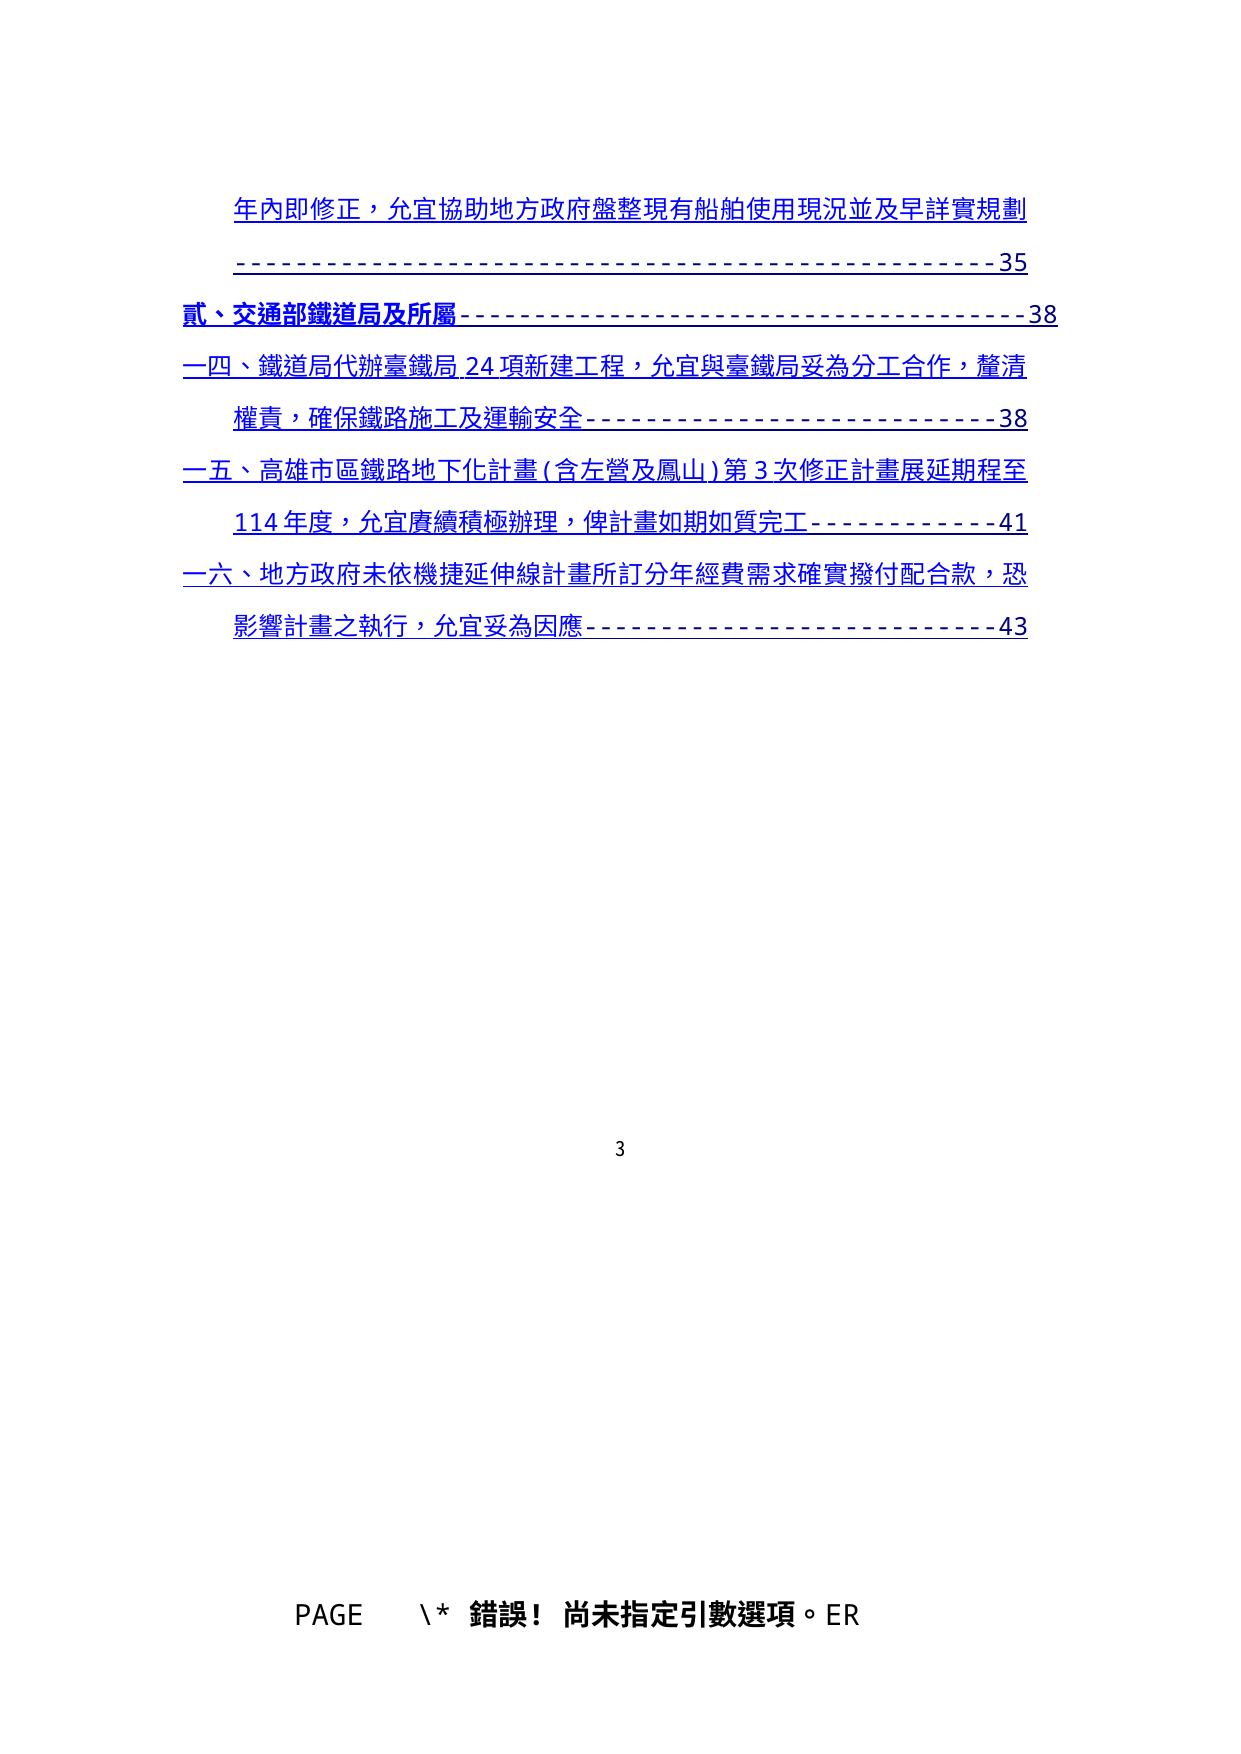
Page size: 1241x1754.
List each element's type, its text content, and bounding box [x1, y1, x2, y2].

text 一五、高雄市區鐵路地下化計畫(含左營及鳳山)第3次修正計畫展延期程至 [183, 438, 1028, 481]
text 114年度，允宜賡續積極辦理，俾計畫如期如質完工 41 [183, 482, 1028, 542]
text 年內即修正，允宜協助地方政府盤整現有船舶使用現況並及早詳實規劃 35 [183, 177, 1028, 281]
text 貳、交通部鐵道局及所屬 38 [183, 281, 1058, 325]
text [183, 327, 1058, 333]
text 一四、鐵道局代辦臺鐵局24項新建工程，允宜與臺鐵局妥為分工合作，釐清權責，確保鐵路施工及運輸安全 38 [183, 333, 1028, 438]
text 影響計畫之執行，允宜妥為因應 43 [183, 587, 1028, 646]
text 一六、地方政府未依機捷延伸線計畫所訂分年經費需求確實撥付配合款，恐 [183, 542, 1028, 586]
